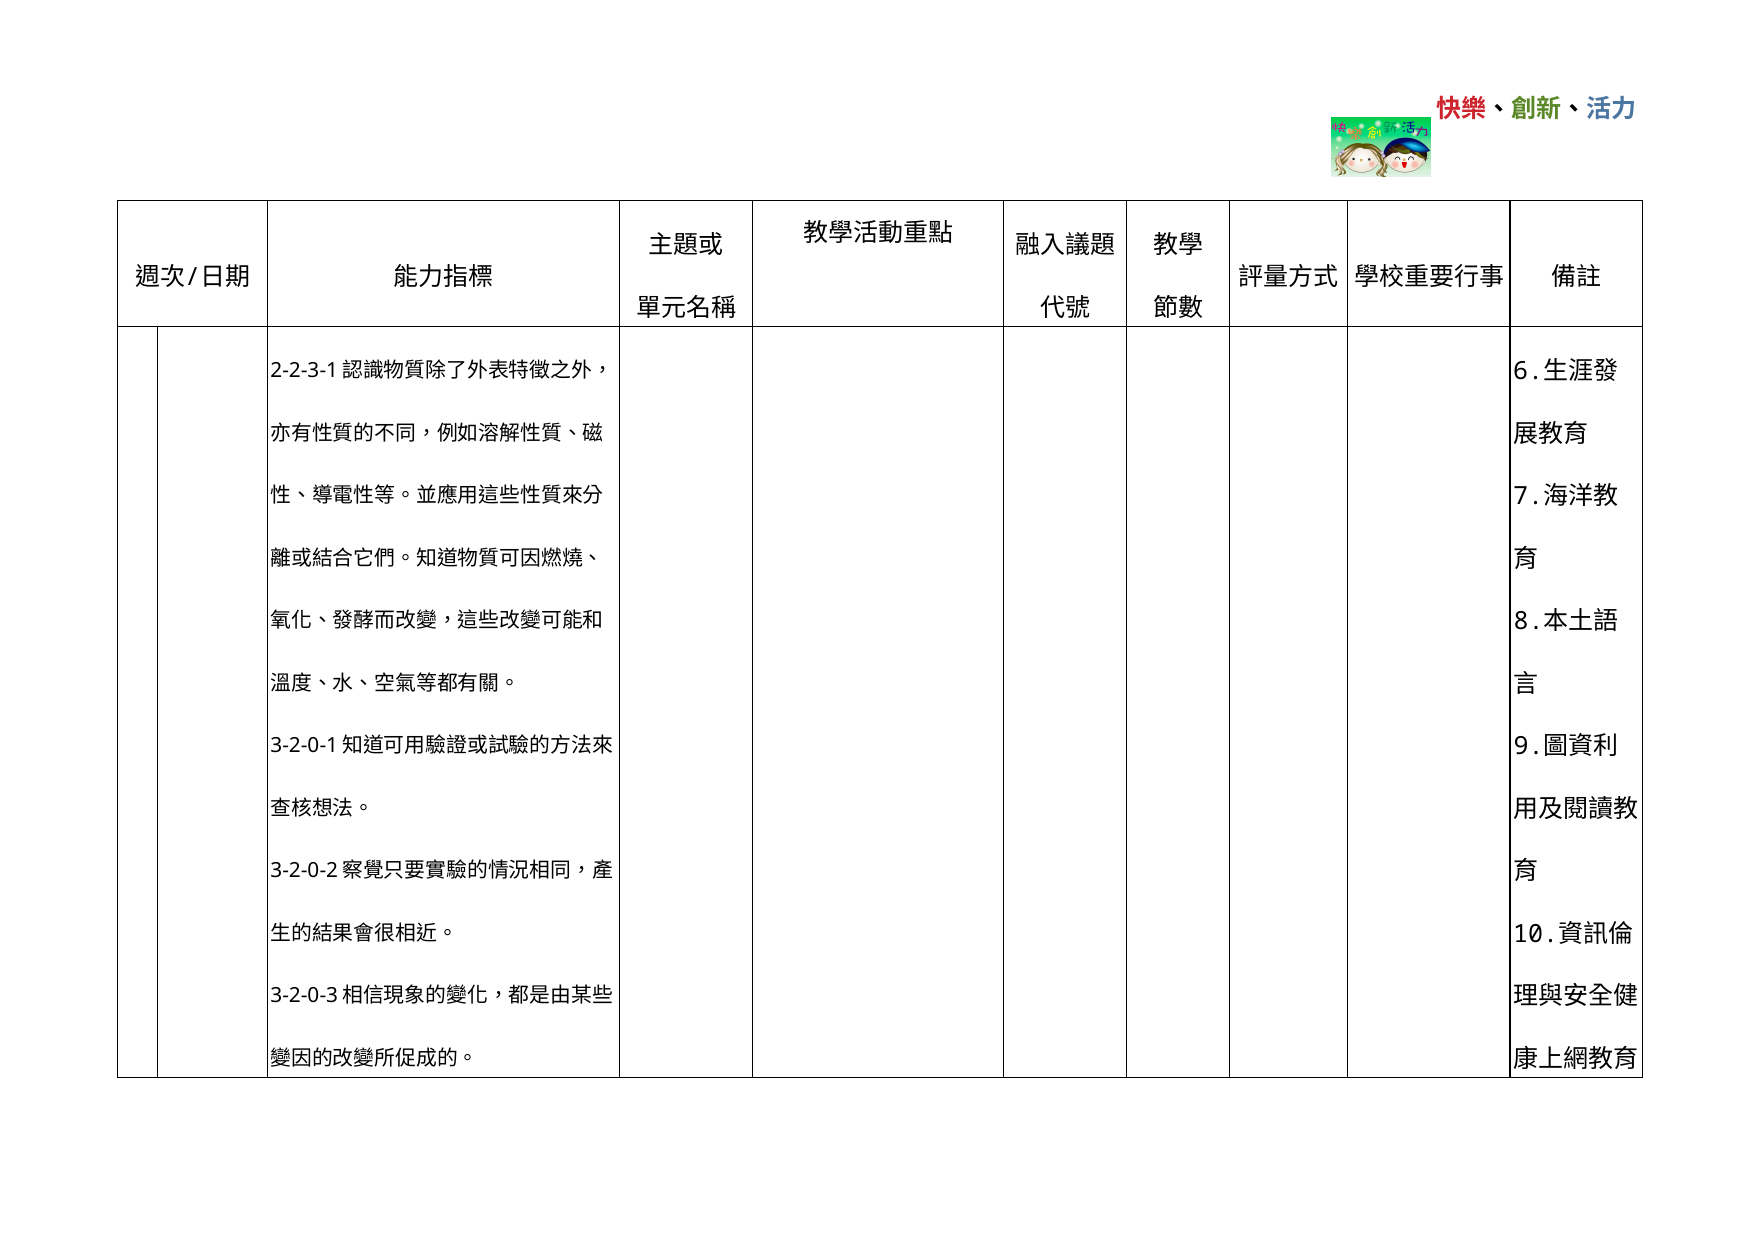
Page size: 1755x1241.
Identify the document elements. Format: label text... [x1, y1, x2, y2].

table_header 評量方式 [1230, 201, 1347, 326]
table_cell [1348, 327, 1509, 1077]
table_header 教學活動重點 [753, 201, 1003, 326]
table_cell [753, 327, 1003, 1077]
table_cell 2-2-3-1認識物質除了外表特徵之外，亦有性質的不同，例如溶解性質、磁性、導電性等。並應用這些性質來分離或結合它們。知道物質可因燃燒、氧化、發酵而改變，這些改變可能和溫度、水、空氣等都有關。 3-2-0-1知道可用驗證或試驗的方法來查核想法。 3-2-0-2察覺只要實驗的情況相同，產生的結果會很相近。 3-2-0-3相信現象的變化，都是由某些變因的改變所促成的。 [268, 327, 619, 1077]
table_header 融入議題 代號 [1004, 201, 1126, 326]
table_header 教學 節數 [1127, 201, 1229, 326]
table_cell [1004, 327, 1126, 1077]
table_header 備註 [1511, 201, 1642, 326]
table_header 週次/日期 [118, 201, 267, 326]
table_cell 6.生涯發展教育 7.海洋教育 8.本土語言 9.圖資利用及閱讀教育 10.資訊倫理與安全健康上網教育 [1511, 327, 1642, 1077]
table_cell [1230, 327, 1347, 1077]
table_header 能力指標 [268, 201, 619, 326]
table_header 主題或 單元名稱 [620, 201, 752, 326]
table_cell [1127, 327, 1229, 1077]
table_cell [620, 327, 752, 1077]
table_cell [158, 327, 267, 1077]
table_header 學校重要行事 [1348, 201, 1509, 326]
table_cell [118, 327, 157, 1077]
